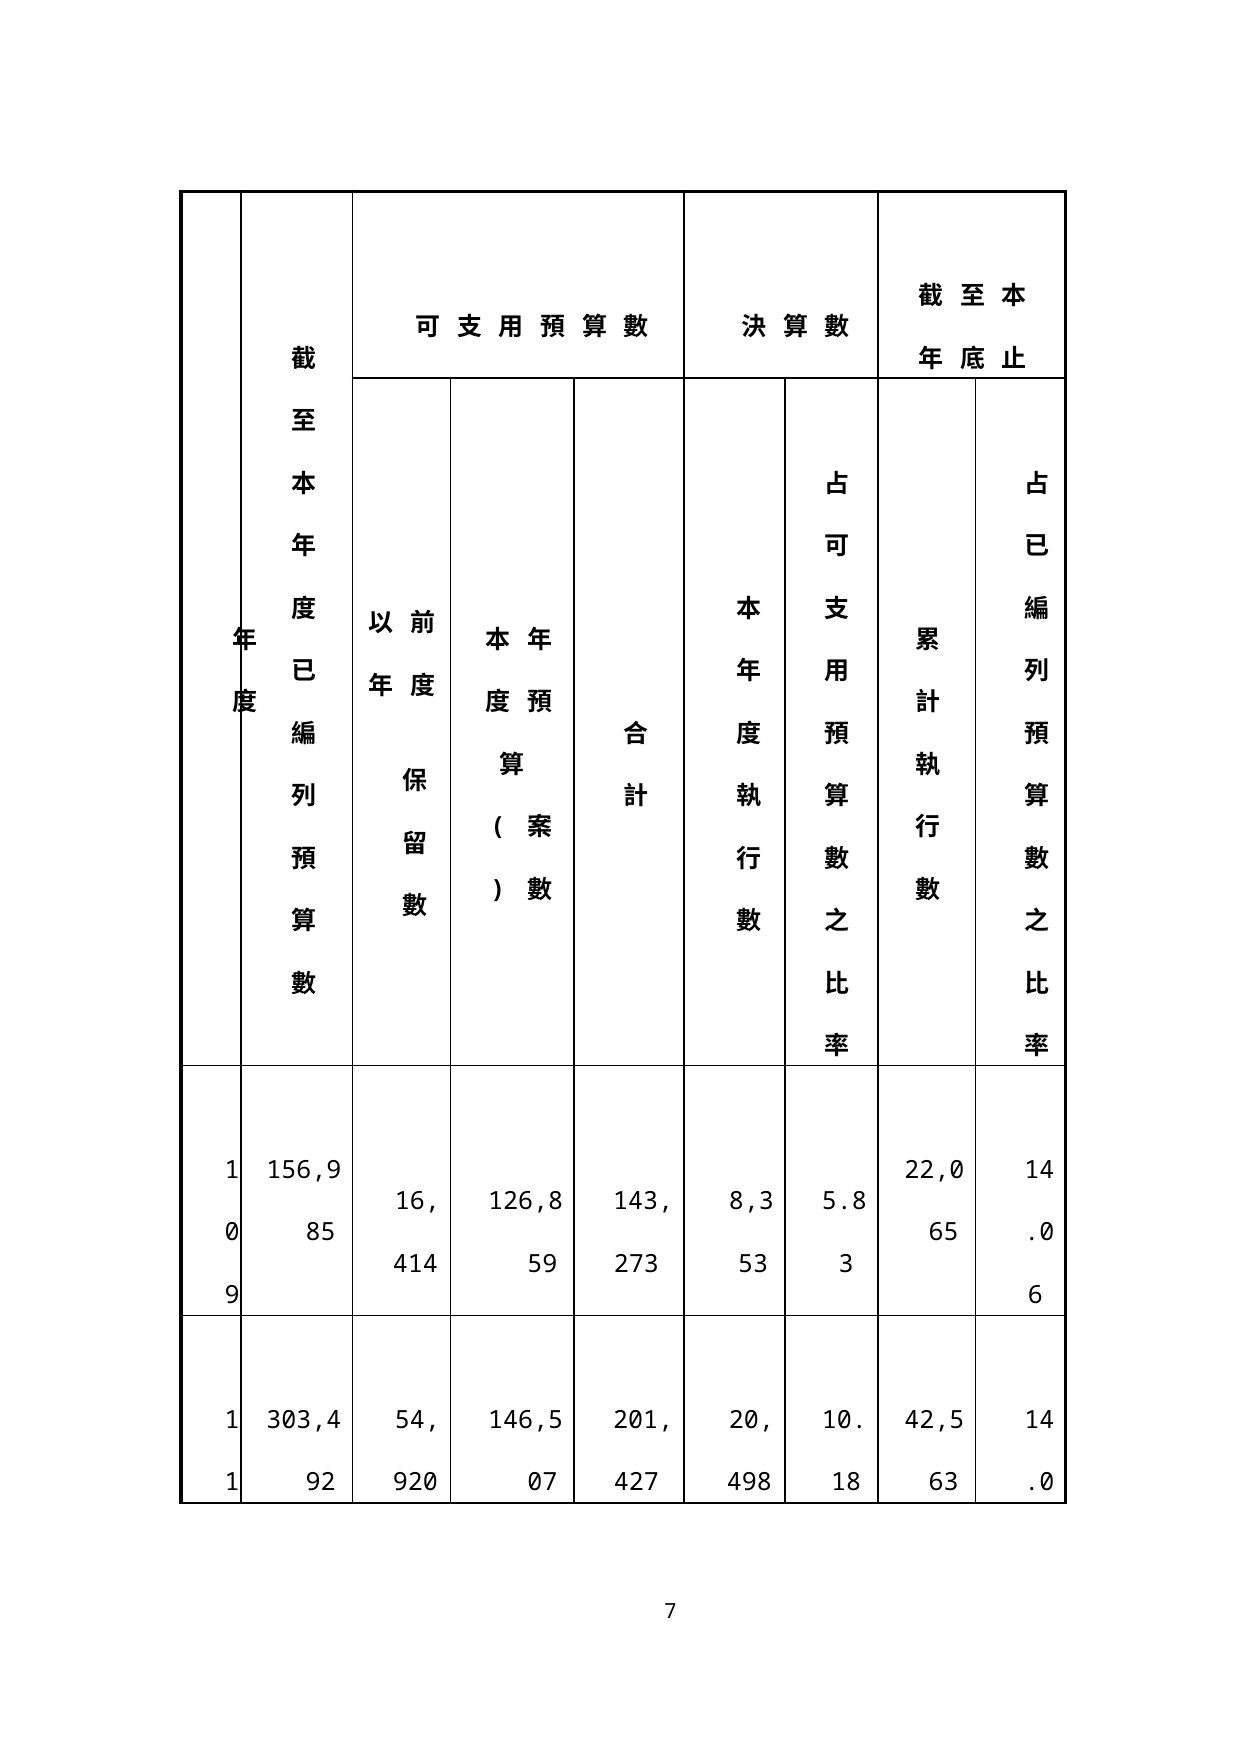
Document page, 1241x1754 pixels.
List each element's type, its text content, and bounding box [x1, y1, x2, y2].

table_cell 143,273 [575, 1066, 683, 1314]
table_cell 本年度預算(案)數 [451, 379, 573, 1064]
table_cell 8,353 [685, 1066, 784, 1314]
table_cell 累計執行數 [879, 379, 975, 1064]
table_header 可支用預算數 [353, 193, 683, 377]
table_header 截至本年底止 [879, 193, 1064, 377]
table_cell 14.0 [976, 1316, 1064, 1502]
table_header 年度 [183, 193, 240, 1064]
table_cell 合計 [575, 379, 683, 1064]
table_cell 20,498 [685, 1316, 784, 1502]
table_cell 54,920 [353, 1316, 450, 1502]
table_cell 占已編列預算數之比率 [976, 379, 1064, 1064]
table_cell 146,507 [451, 1316, 573, 1502]
table_cell 以前年度 保留數 [353, 379, 450, 1064]
table_cell 10.18 [786, 1316, 877, 1502]
table_cell 16,414 [353, 1066, 450, 1314]
table_cell 126,859 [451, 1066, 573, 1314]
table_cell 11 [183, 1316, 240, 1502]
table_cell 5.83 [786, 1066, 877, 1314]
table_cell 156,985 [242, 1066, 352, 1314]
table_header 決算數 [685, 193, 877, 377]
table_cell 303,492 [242, 1316, 352, 1502]
table_header 截至本年度已編列預算數 [242, 193, 352, 1064]
table_cell 201,427 [575, 1316, 683, 1502]
table_cell 本年度 執行數 [685, 379, 784, 1064]
table_cell 42,563 [879, 1316, 975, 1502]
table_cell 占可支用預算數之比率 [786, 379, 877, 1064]
table_cell 14.06 [976, 1066, 1064, 1314]
table_cell 22,065 [879, 1066, 975, 1314]
table_cell 109 [183, 1066, 240, 1314]
